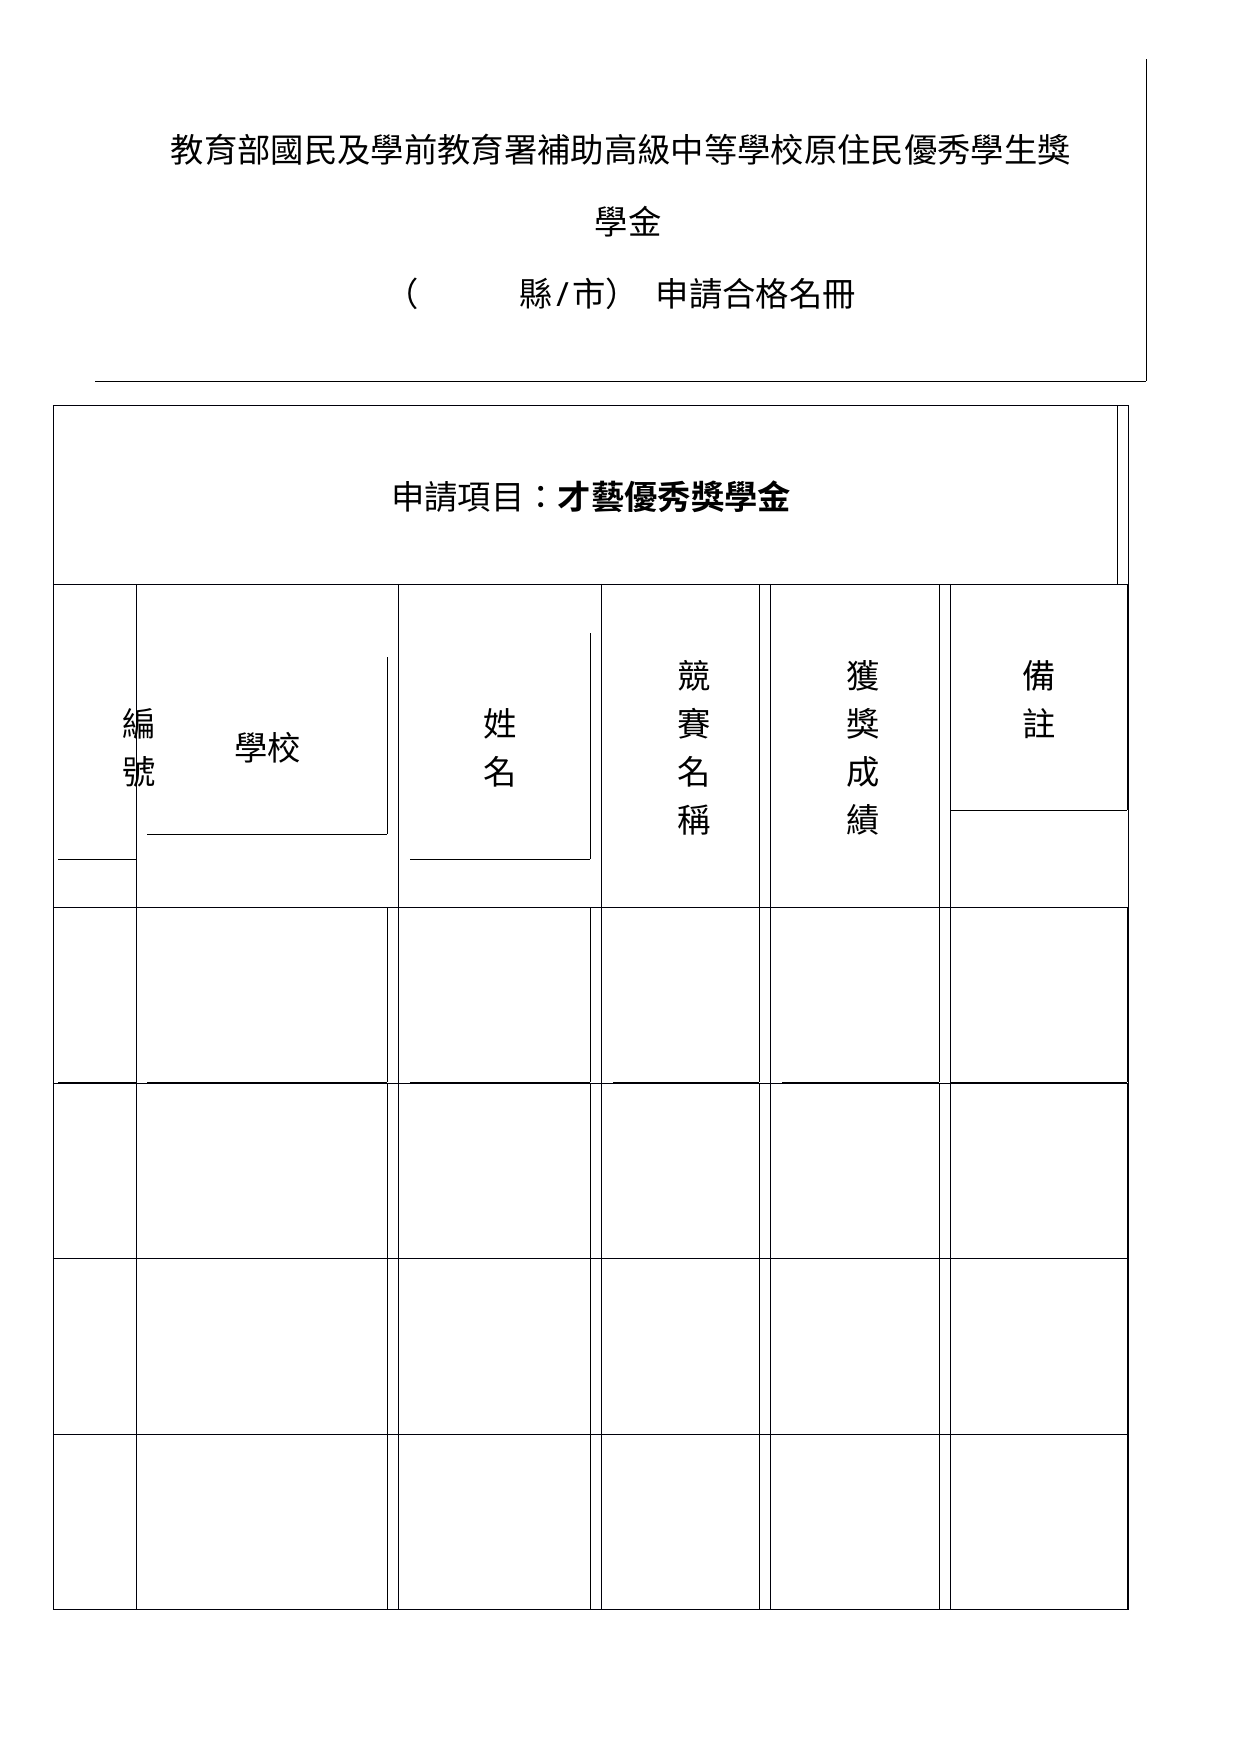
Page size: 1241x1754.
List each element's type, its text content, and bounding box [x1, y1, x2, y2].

table_cell [760, 908, 770, 1082]
table_cell [591, 1435, 601, 1609]
table_cell 學校 [137, 585, 398, 907]
table_cell [54, 1435, 136, 1609]
table_cell 姓名 [399, 585, 601, 907]
table_cell [54, 1084, 136, 1258]
table_cell [399, 1435, 590, 1609]
table_cell [137, 1259, 387, 1434]
table_cell [54, 1259, 136, 1434]
table_cell [951, 1435, 1127, 1609]
table_cell [388, 1084, 398, 1258]
table_cell [602, 1259, 759, 1434]
table_cell 備註 [951, 585, 1128, 907]
table_cell [771, 1259, 939, 1434]
table_cell [137, 908, 387, 1082]
table_cell [591, 1084, 601, 1258]
table_cell [388, 1435, 398, 1609]
table_cell 競賽名稱 [602, 585, 759, 907]
table_cell [940, 1435, 950, 1609]
table_cell [771, 908, 939, 1082]
table_header 申請項目：才藝優秀獎學金 [54, 406, 1117, 584]
table_cell [771, 1435, 939, 1609]
table_cell [951, 1084, 1127, 1258]
table_cell 編號 [54, 585, 136, 907]
table_cell [591, 908, 601, 1082]
table_cell [760, 1435, 770, 1609]
text 教育部國民及學前教育署補助高級中等學校原住民優秀學生獎學金 [95, 59, 1146, 203]
table_cell [137, 1435, 387, 1609]
table_cell [388, 1259, 398, 1434]
table_cell [602, 908, 759, 1082]
table_cell [771, 1084, 939, 1258]
table_cell 獲獎成績 [771, 585, 939, 907]
table_cell [399, 1259, 590, 1434]
table_cell [951, 1259, 1127, 1434]
table_cell [602, 1084, 759, 1258]
table_cell [940, 1084, 950, 1258]
table_cell [591, 1259, 601, 1434]
table_cell [760, 585, 770, 907]
table_cell [137, 1084, 387, 1258]
table_cell [951, 908, 1127, 1082]
table_cell [940, 1259, 950, 1434]
table_cell [940, 908, 950, 1082]
table_cell [54, 908, 136, 1082]
text （ 縣/市） 申請合格名冊 [95, 203, 1146, 381]
table_header [1118, 406, 1128, 584]
table_cell [399, 1084, 590, 1258]
table_cell [388, 908, 398, 1082]
table_cell [602, 1435, 759, 1609]
table_cell [399, 908, 590, 1082]
table_cell [760, 1084, 770, 1258]
table_cell [940, 585, 950, 907]
table_cell [760, 1259, 770, 1434]
